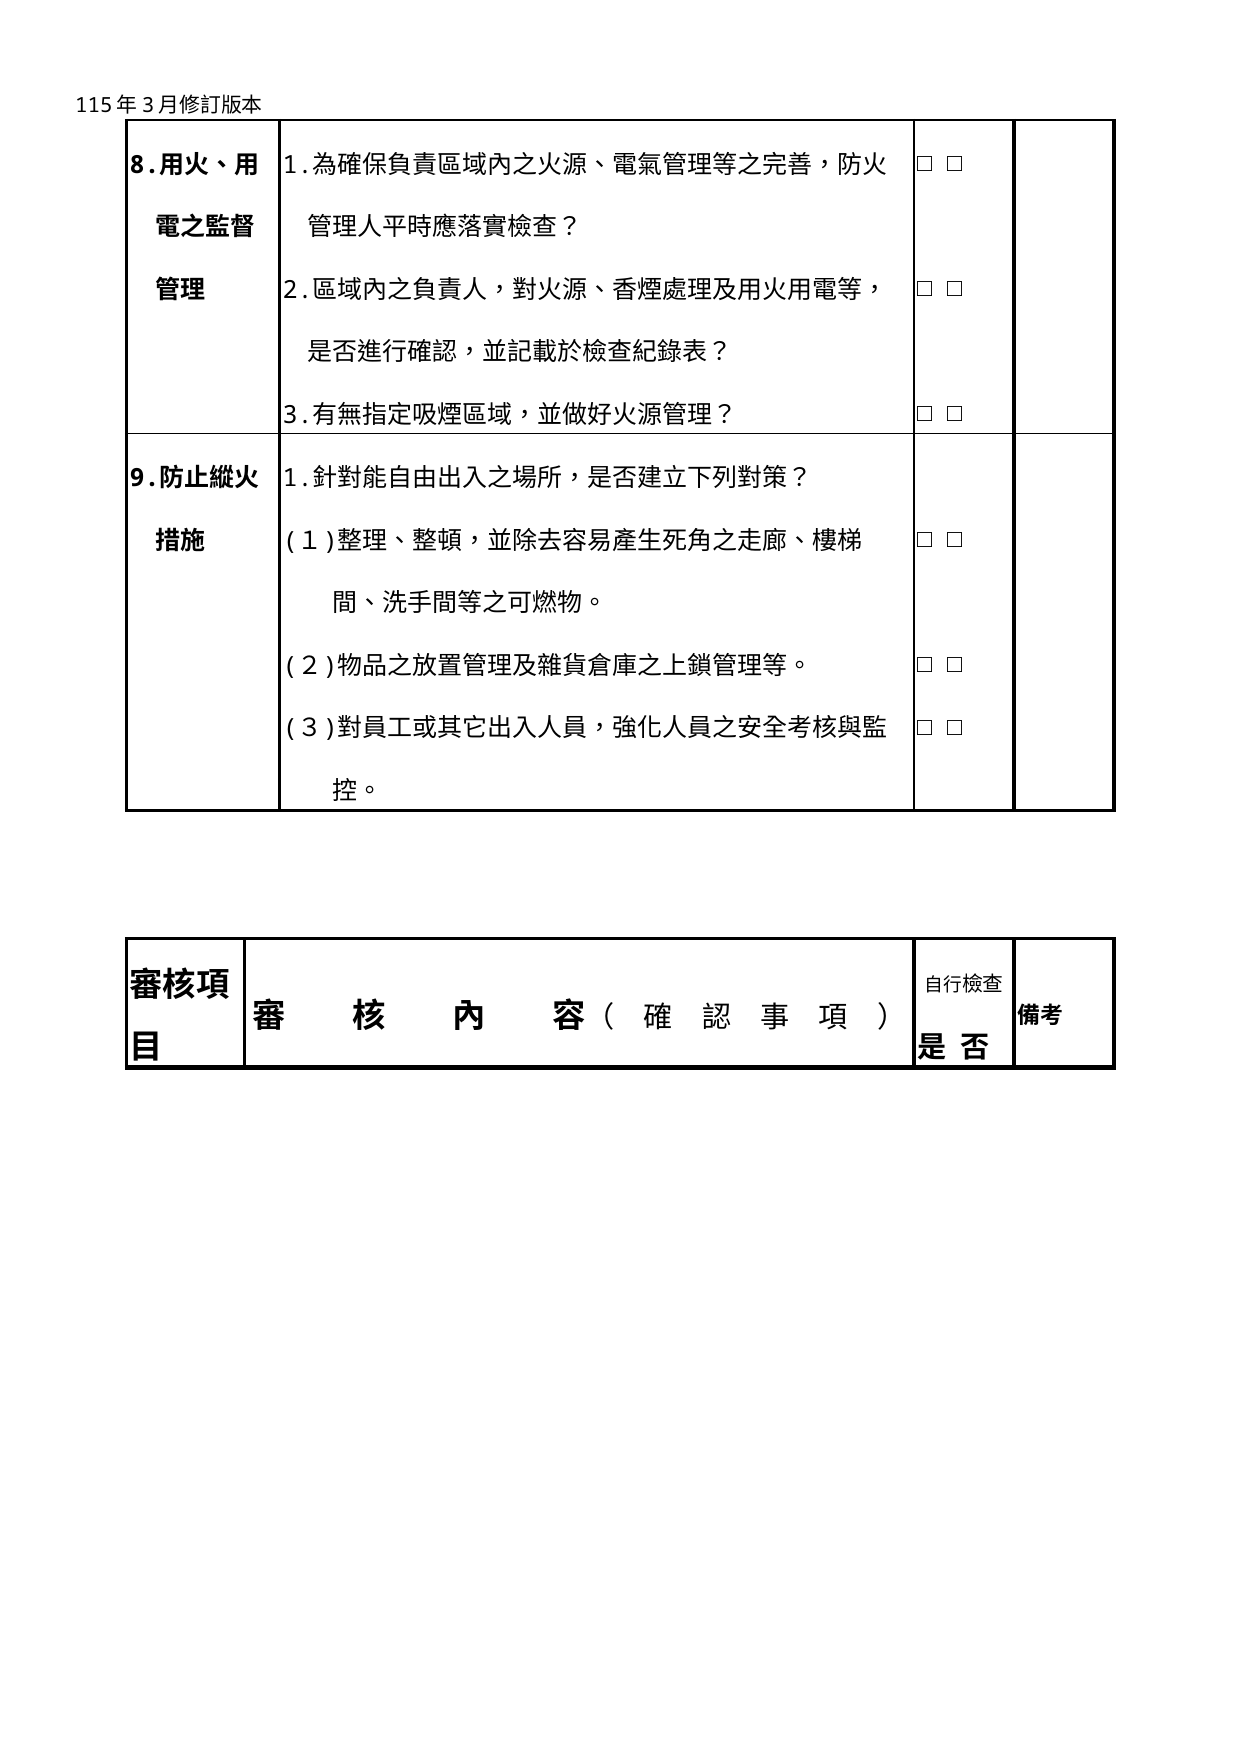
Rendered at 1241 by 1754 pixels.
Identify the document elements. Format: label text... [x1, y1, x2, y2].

table_header 自行檢查 是 否 [916, 940, 1012, 1065]
table_cell [1016, 434, 1112, 809]
table_cell 9.防止縱火措施 [128, 434, 278, 809]
table_cell 1.為確保負責區域內之火源、電氣管理等之完善，防火管理人平時應落實檢查？ 2.區域內之負責人，對火源、香煙處理及用火用電等，是否進行確認，並記載於檢查紀錄表？ 3.有無指定吸煙區域，並做好火源管理？ [281, 121, 913, 433]
table_cell 1.針對能自由出入之場所，是否建立下列對策？ (１)整理、整頓，並除去容易產生死角之走廊、樓梯間、洗手間等之可燃物。 (２)物品之放置管理及雜貨倉庫之上鎖管理等。 (３)對員工或其它出入人員，強化人員之安全考核與監控。 [281, 434, 913, 809]
table_cell □ □ □ □ □ □ [915, 121, 1012, 433]
table_cell [1016, 121, 1112, 433]
table_header 審 核 內 容（ 確 認 事 項 ） [246, 940, 912, 1065]
table_cell 8.用火、用電之監督管理 [128, 121, 278, 433]
table_header 審核項目 [128, 940, 243, 1065]
table_header 備考 [1016, 940, 1112, 1065]
table_cell □ □ □ □ □ □ [915, 434, 1012, 809]
